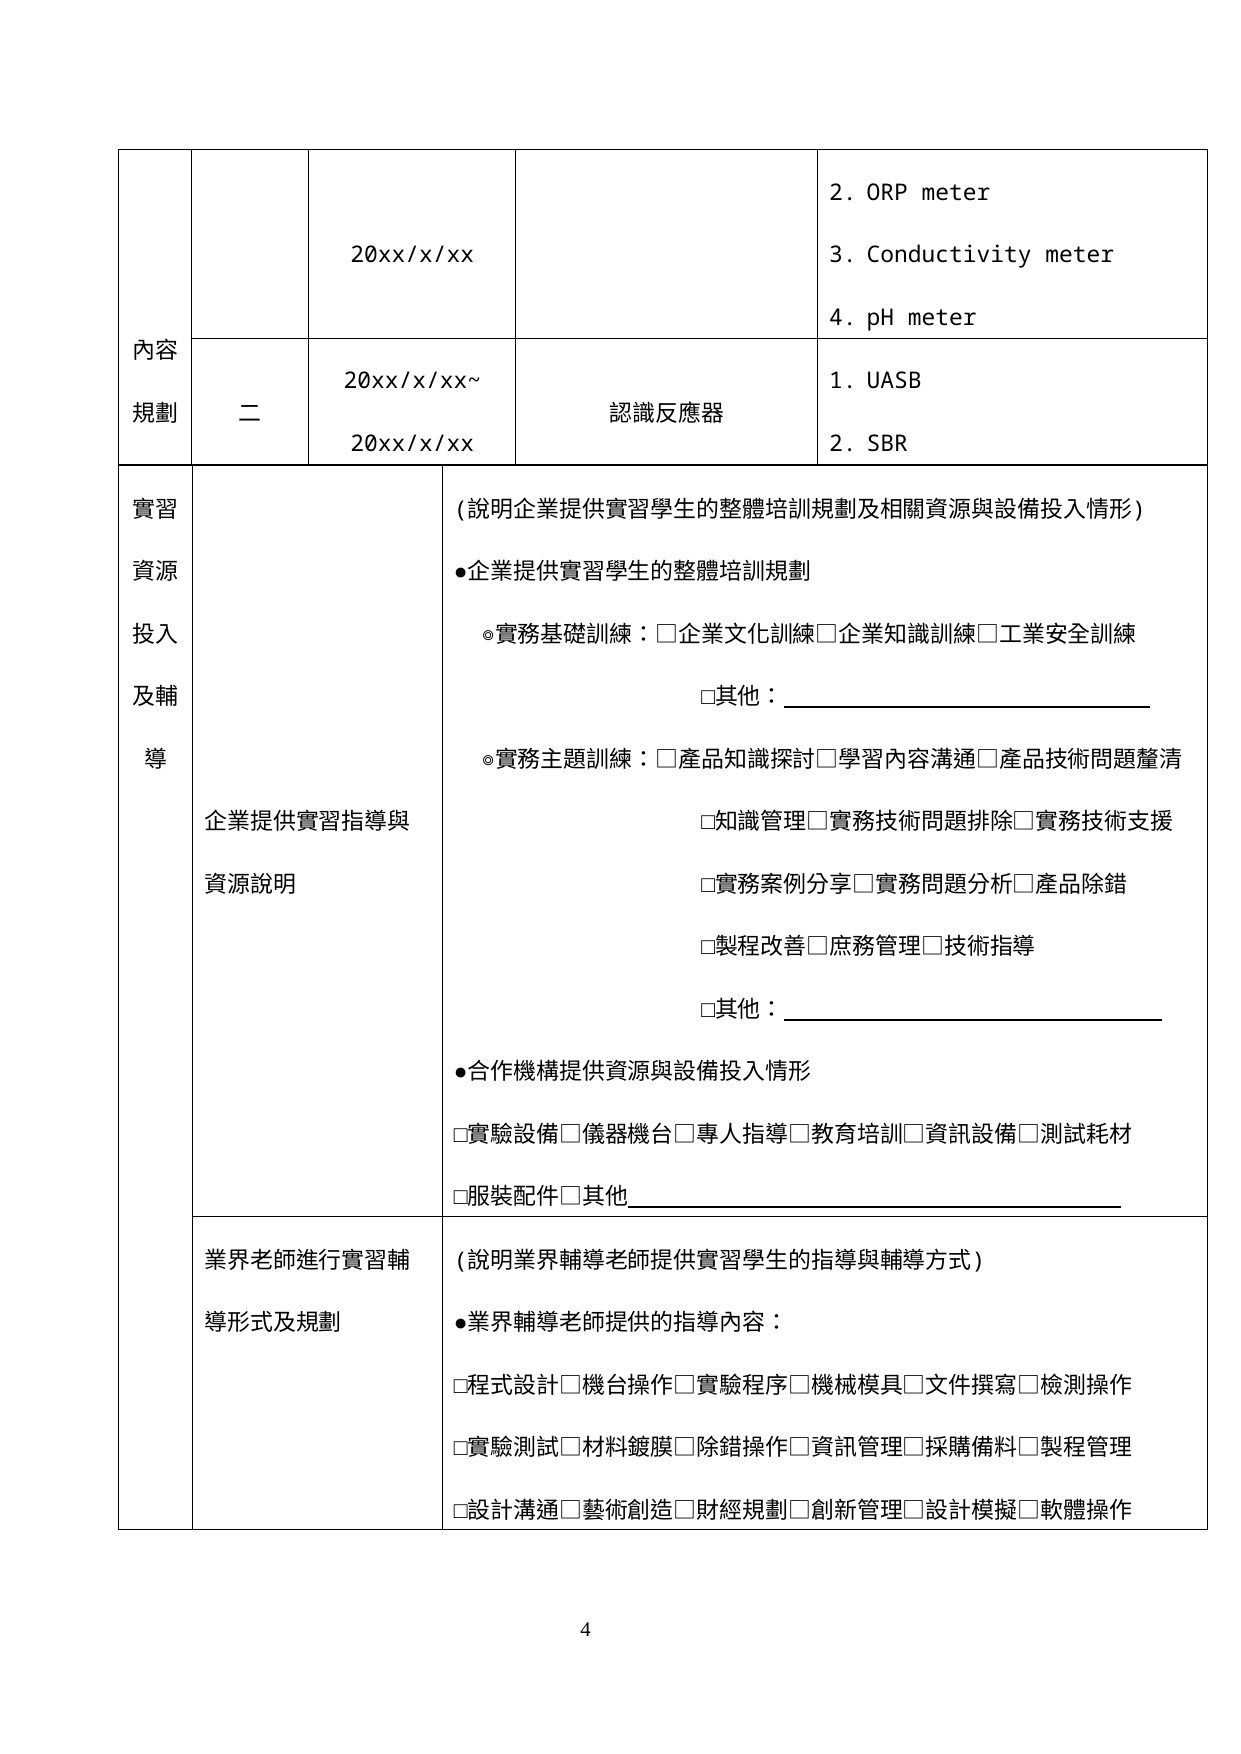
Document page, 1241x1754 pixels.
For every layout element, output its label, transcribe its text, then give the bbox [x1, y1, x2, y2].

table_cell 20xx/x/xx [309, 150, 515, 337]
table_header 實習資源投入及輔導 [119, 466, 192, 1529]
table_cell [192, 150, 308, 337]
table_cell 內容規劃 [119, 150, 191, 463]
table_header 企業提供實習指導與資源說明 [193, 466, 442, 1216]
table_cell [516, 150, 817, 337]
table_cell UASB SBR [818, 339, 1207, 463]
table_cell IC ORP meter Conductivity meter pH meter [818, 150, 1207, 337]
table_cell 20xx/x/xx~ 20xx/x/xx [309, 339, 515, 463]
table_header (說明企業提供實習學生的整體培訓規劃及相關資源與設備投入情形) ●企業提供實習學生的整體培訓規劃 ◎實務基礎訓練：□企業文化訓練□企業知識訓練□工業安全訓練 □其他： ◎實務主題訓練：□產品知識探討□學習內容溝通□產品技術問題釐清 □知識管理□實務技術問題排除□實務技術支援 □實務案例分享□實務問題分析□產品除錯 □製程改善□庶務管理□技術指導 □其他： ●合作機構提供資源與設備投入情形 □實驗設備□儀器機台□專人指導□教育培訓□資訊設備□測試耗材 □服裝配件□其他 [443, 466, 1207, 1216]
table_cell 認識反應器 [516, 339, 817, 463]
table_cell 二 [192, 339, 308, 463]
table_cell (說明業界輔導老師提供實習學生的指導與輔導方式) ●業界輔導老師提供的指導內容： □程式設計□機台操作□實驗程序□機械模具□文件撰寫□檢測操作 □實驗測試□材料鍍膜□除錯操作□資訊管理□採購備料□製程管理 □設計溝通□藝術創造□財經規劃□創新管理□設計模擬□軟體操作 [443, 1217, 1207, 1529]
table_cell 業界老師進行實習輔導形式及規劃 [193, 1217, 442, 1529]
